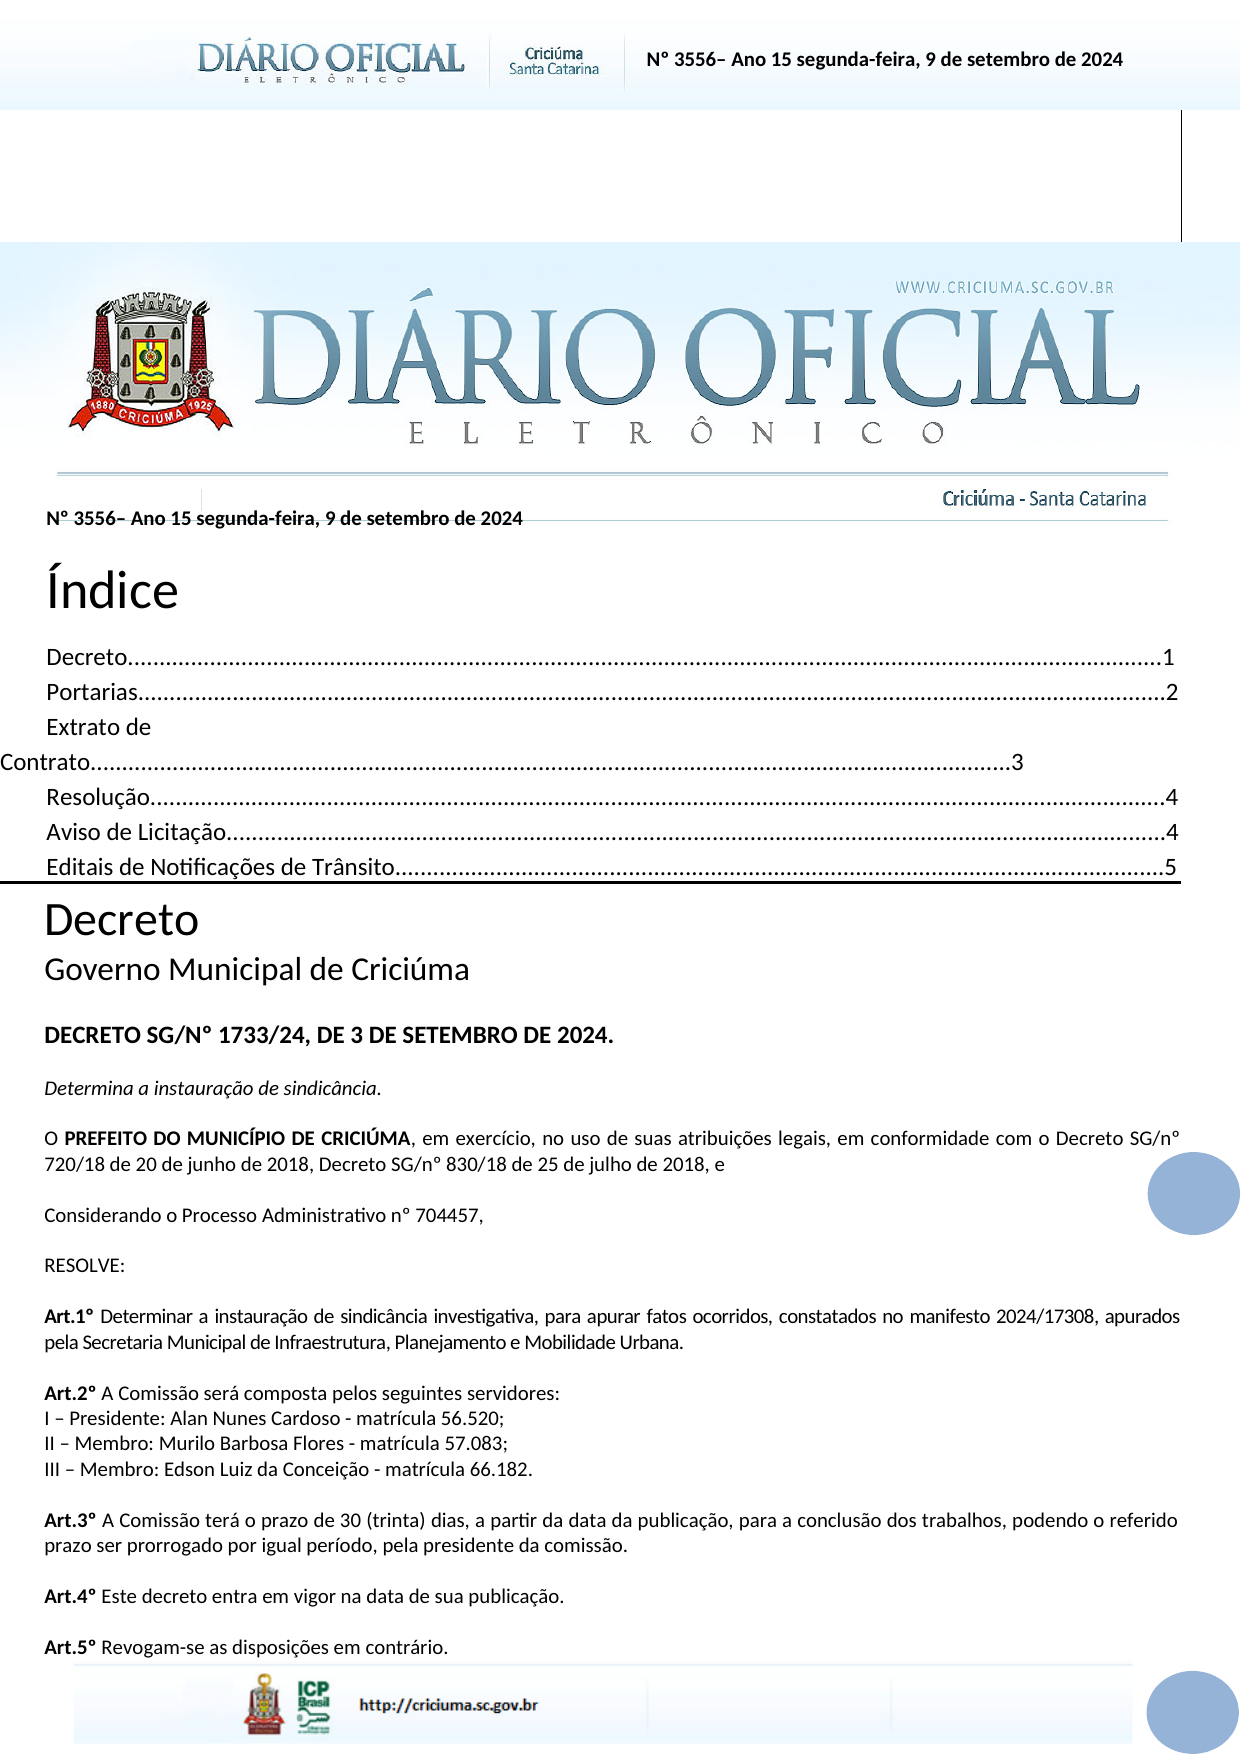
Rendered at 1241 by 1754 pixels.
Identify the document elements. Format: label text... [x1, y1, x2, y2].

text Determina a instauração de sindicância. [44, 1075, 1181, 1100]
text Art.1º Determinar a instauração de sindicância investigativa, para apurar fatos ocorridos, constatados no manifesto 2024/17308, apurados pela Secretaria Municipal de Infraestrutura, Planejamento e Mobilidade Urbana. [44, 1303, 1181, 1354]
text Extrato de Contrato..................................................................................................................................................3 [0, 711, 1181, 776]
text O PREFEITO DO MUNICÍPIO DE CRICIÚMA, em exercício, no uso de suas atribuições legais, em conformidade com o Decreto SG/nº 720/18 de 20 de junho de 2018, Decreto SG/nº 830/18 de 25 de julho de 2018, e [44, 1126, 1181, 1176]
text Considerando o Processo Administrativo nº 704457, [44, 1202, 1165, 1227]
text Editais de Notificações de Trânsito..........................................................................................................................5 [0, 851, 1181, 881]
text Governo Municipal de Criciúma [44, 947, 1181, 988]
text Decreto [44, 889, 1181, 947]
text Art.2º A Comissão será composta pelos seguintes servidores: [44, 1380, 1181, 1405]
text Resolução.................................................................................................................................................................4 [0, 781, 1181, 811]
text II – Membro: Murilo Barbosa Flores - matrícula 57.083; [44, 1431, 1181, 1456]
text Art.3º A Comissão terá o prazo de 30 (trinta) dias, a partir da data da publicação, para a conclusão dos trabalhos, podendo o referido prazo ser prorrogado por igual período, pela presidente da comissão. [44, 1507, 1181, 1558]
text Art.4º Este decreto entra em vigor na data de sua publicação. [44, 1583, 1181, 1608]
text RESOLVE: [44, 1253, 1181, 1278]
text Portarias...................................................................................................................................................................2 [0, 676, 1181, 706]
text Aviso de Licitação.....................................................................................................................................................4 [0, 816, 1181, 846]
text III – Membro: Edson Luiz da Conceição - matrícula 66.182. [44, 1456, 1181, 1481]
text Decreto....................................................................................................................................................................1 [0, 641, 1181, 671]
text DECRETO SG/Nº 1733/24, DE 3 DE SETEMBRO DE 2024. [44, 1019, 1181, 1049]
text Art.5º Revogam-se as disposições em contrário. [44, 1634, 1181, 1659]
text I – Presidente: Alan Nunes Cardoso - matrícula 56.520; [44, 1405, 1181, 1431]
